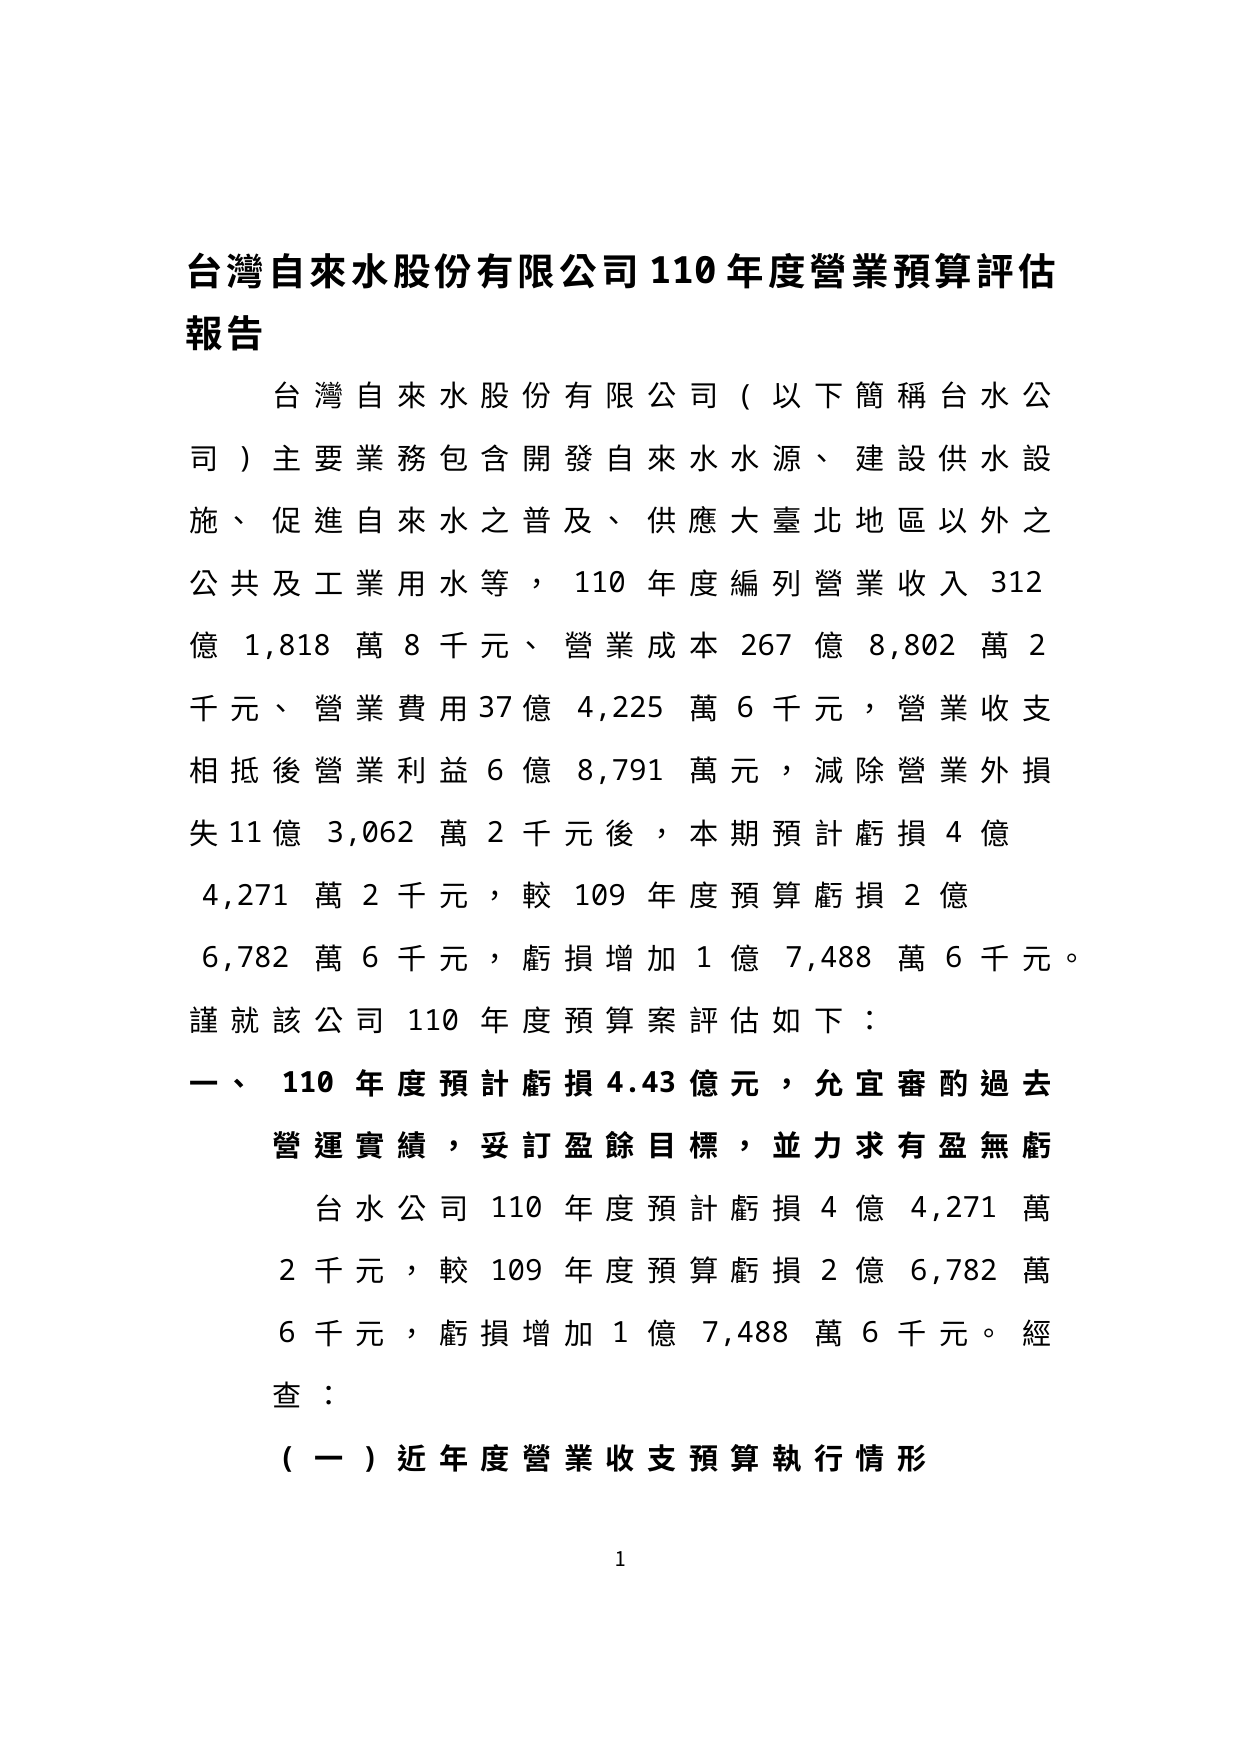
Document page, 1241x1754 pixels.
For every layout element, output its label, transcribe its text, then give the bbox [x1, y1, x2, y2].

text 台灣自來水股份有限公司(以下簡稱台水公司)主要業務包含開發自來水水源、建設供水設施、促進自來水之普及、供應大臺北地區以外之公共及工業用水等，110年度編列營業收入312億1,818萬8千元、營業成本267億8,802萬2千元、營業費用37億4,225萬6千元，營業收支相抵後營業利益6億8,791萬元，減除營業外損失11億3,062萬2千元後，本期預計虧損4億4,271萬2千元，較109年度預算虧損2億6,782萬6千元，虧損增加1億7,488萬6千元。謹就該公司110年度預算案評估如下： [183, 352, 1058, 1040]
text (一)近年度營業收支預算執行情形 [242, 1415, 1058, 1477]
text 一、110年度預計虧損4.43億元，允宜審酌過去營運實績，妥訂盈餘目標，並力求有盈無虧 [183, 1040, 1058, 1165]
text 台灣自來水股份有限公司110年度營業預算評估報告 [183, 227, 1058, 352]
text 台水公司110年度預計虧損4億4,271萬2千元，較109年度預算虧損2億6,782萬6千元，虧損增加1億7,488萬6千元。經查： [242, 1165, 1058, 1415]
